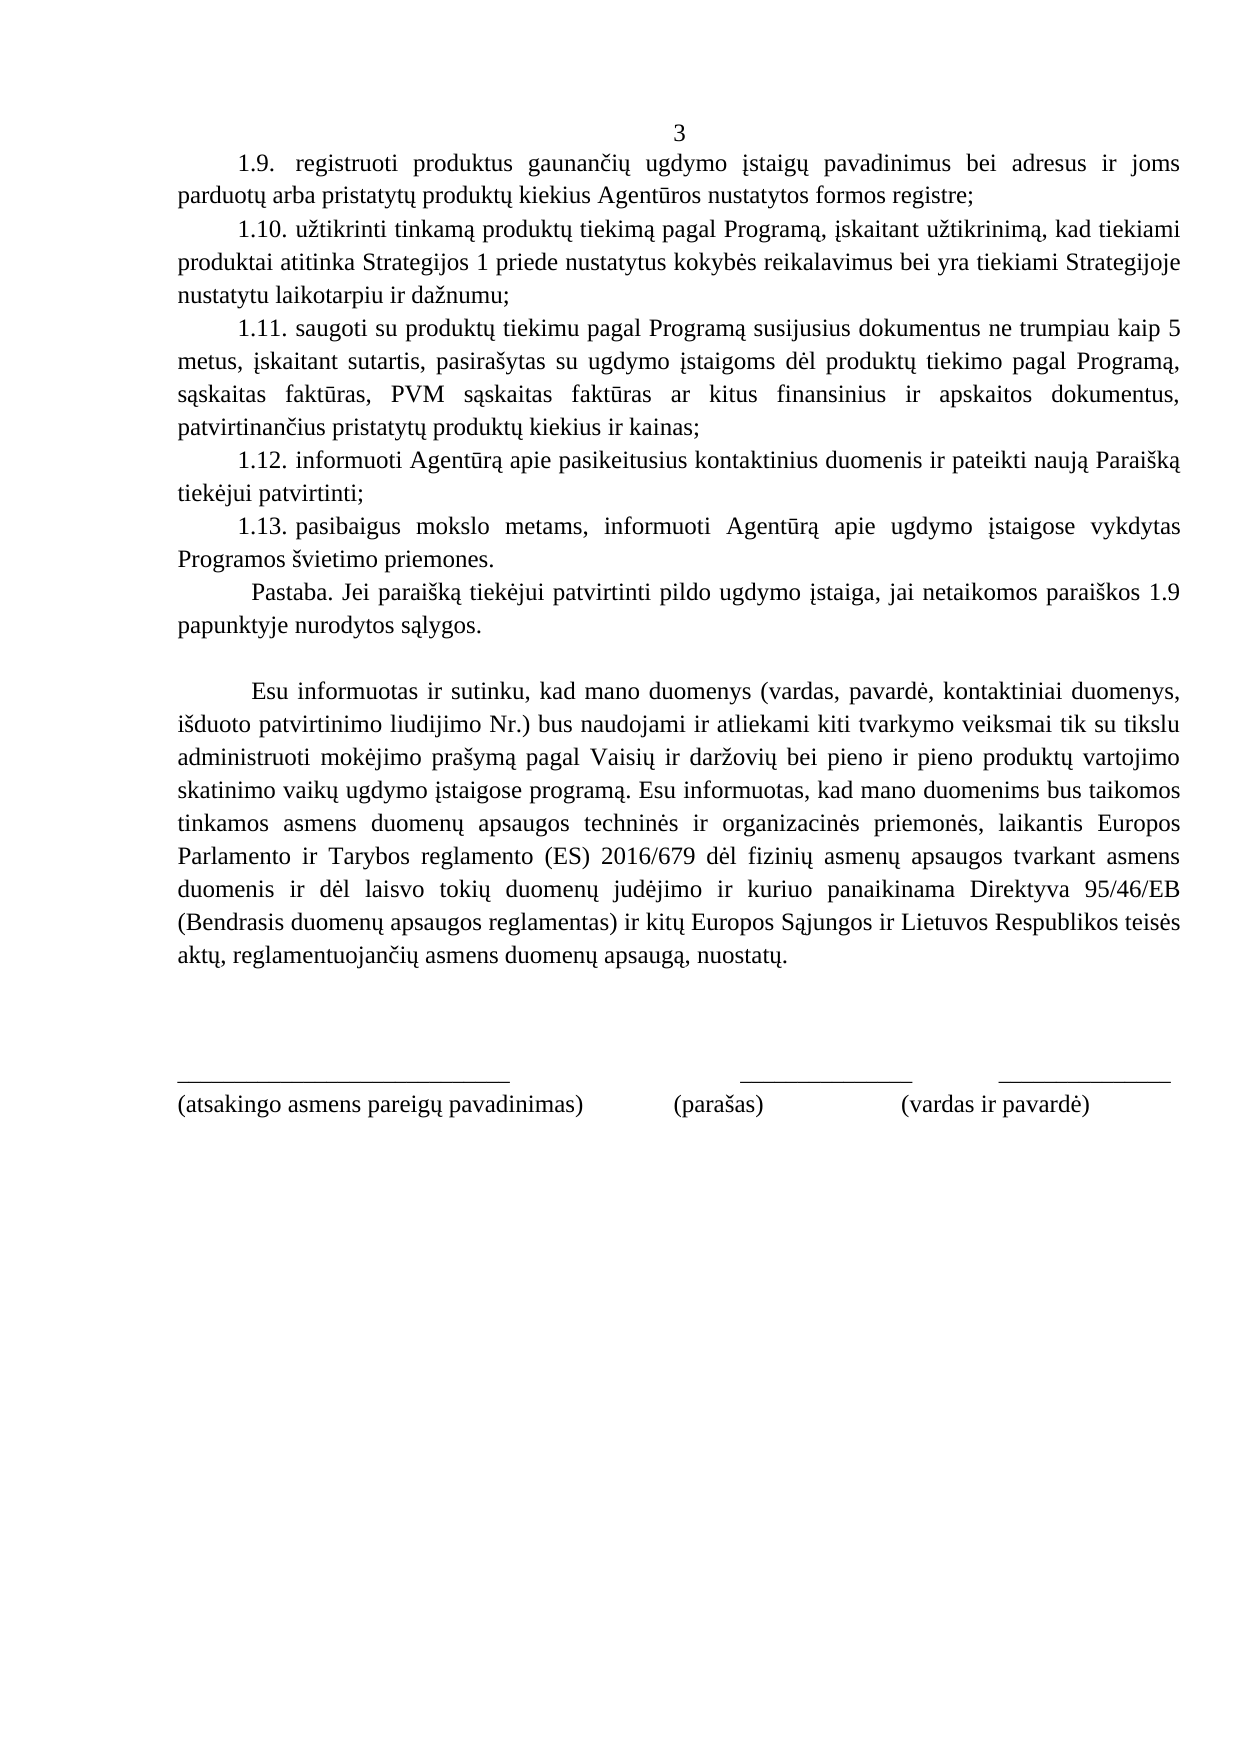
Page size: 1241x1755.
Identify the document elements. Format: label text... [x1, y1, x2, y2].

text _____________________________ _______________ _______________ [177, 1059, 1181, 1086]
text 1.13. pasibaigus mokslo metams, informuoti Agentūrą apie ugdymo įstaigose vykdytas Programos švietimo priemones. [177, 511, 1181, 573]
text 1.11. saugoti su produktų tiekimu pagal Programą susijusius dokumentus ne trumpiau kaip 5 metus, įskaitant sutartis, pasirašytas su ugdymo įstaigoms dėl produktų tiekimo pagal Programą, sąskaitas faktūras, PVM sąskaitas faktūras ar kitus finansinius ir apskaitos dokumentus, patvirtinančius pristatytų produktų kiekius ir kainas; [177, 313, 1181, 441]
text 1.12. informuoti Agentūrą apie pasikeitusius kontaktinius duomenis ir pateikti naują Paraišką tiekėjui patvirtinti; [177, 445, 1181, 507]
text (atsakingo asmens pareigų pavadinimas) (parašas) (vardas ir pavardė) [177, 1089, 1181, 1118]
text 1.9. registruoti produktus gaunančių ugdymo įstaigų pavadinimus bei adresus ir joms parduotų arba pristatytų produktų kiekius Agentūros nustatytos formos registre; [177, 148, 1181, 209]
text Esu informuotas ir sutinku, kad mano duomenys (vardas, pavardė, kontaktiniai duomenys, išduoto patvirtinimo liudijimo Nr.) bus naudojami ir atliekami kiti tvarkymo veiksmai tik su tikslu administruoti mokėjimo prašymą pagal Vaisių ir daržovių bei pieno ir pieno produktų vartojimo skatinimo vaikų ugdymo įstaigose programą. Esu informuotas, kad mano duomenims bus taikomos tinkamos asmens duomenų apsaugos techninės ir organizacinės priemonės, laikantis Europos Parlamento ir Tarybos reglamento (ES) 2016/679 dėl fizinių asmenų apsaugos tvarkant asmens duomenis ir dėl laisvo tokių duomenų judėjimo ir kuriuo panaikinama Direktyva 95/46/EB (Bendrasis duomenų apsaugos reglamentas) ir kitų Europos Sąjungos ir Lietuvos Respublikos teisės aktų, reglamentuojančių asmens duomenų apsaugą, nuostatų. [177, 676, 1181, 969]
text 1.10. užtikrinti tinkamą produktų tiekimą pagal Programą, įskaitant užtikrinimą, kad tiekiami produktai atitinka Strategijos 1 priede nustatytus kokybės reikalavimus bei yra tiekiami Strategijoje nustatytu laikotarpiu ir dažnumu; [177, 214, 1181, 308]
text Pastaba. Jei paraišką tiekėjui patvirtinti pildo ugdymo įstaiga, jai netaikomos paraiškos 1.9 papunktyje nurodytos sąlygos. [177, 577, 1181, 639]
